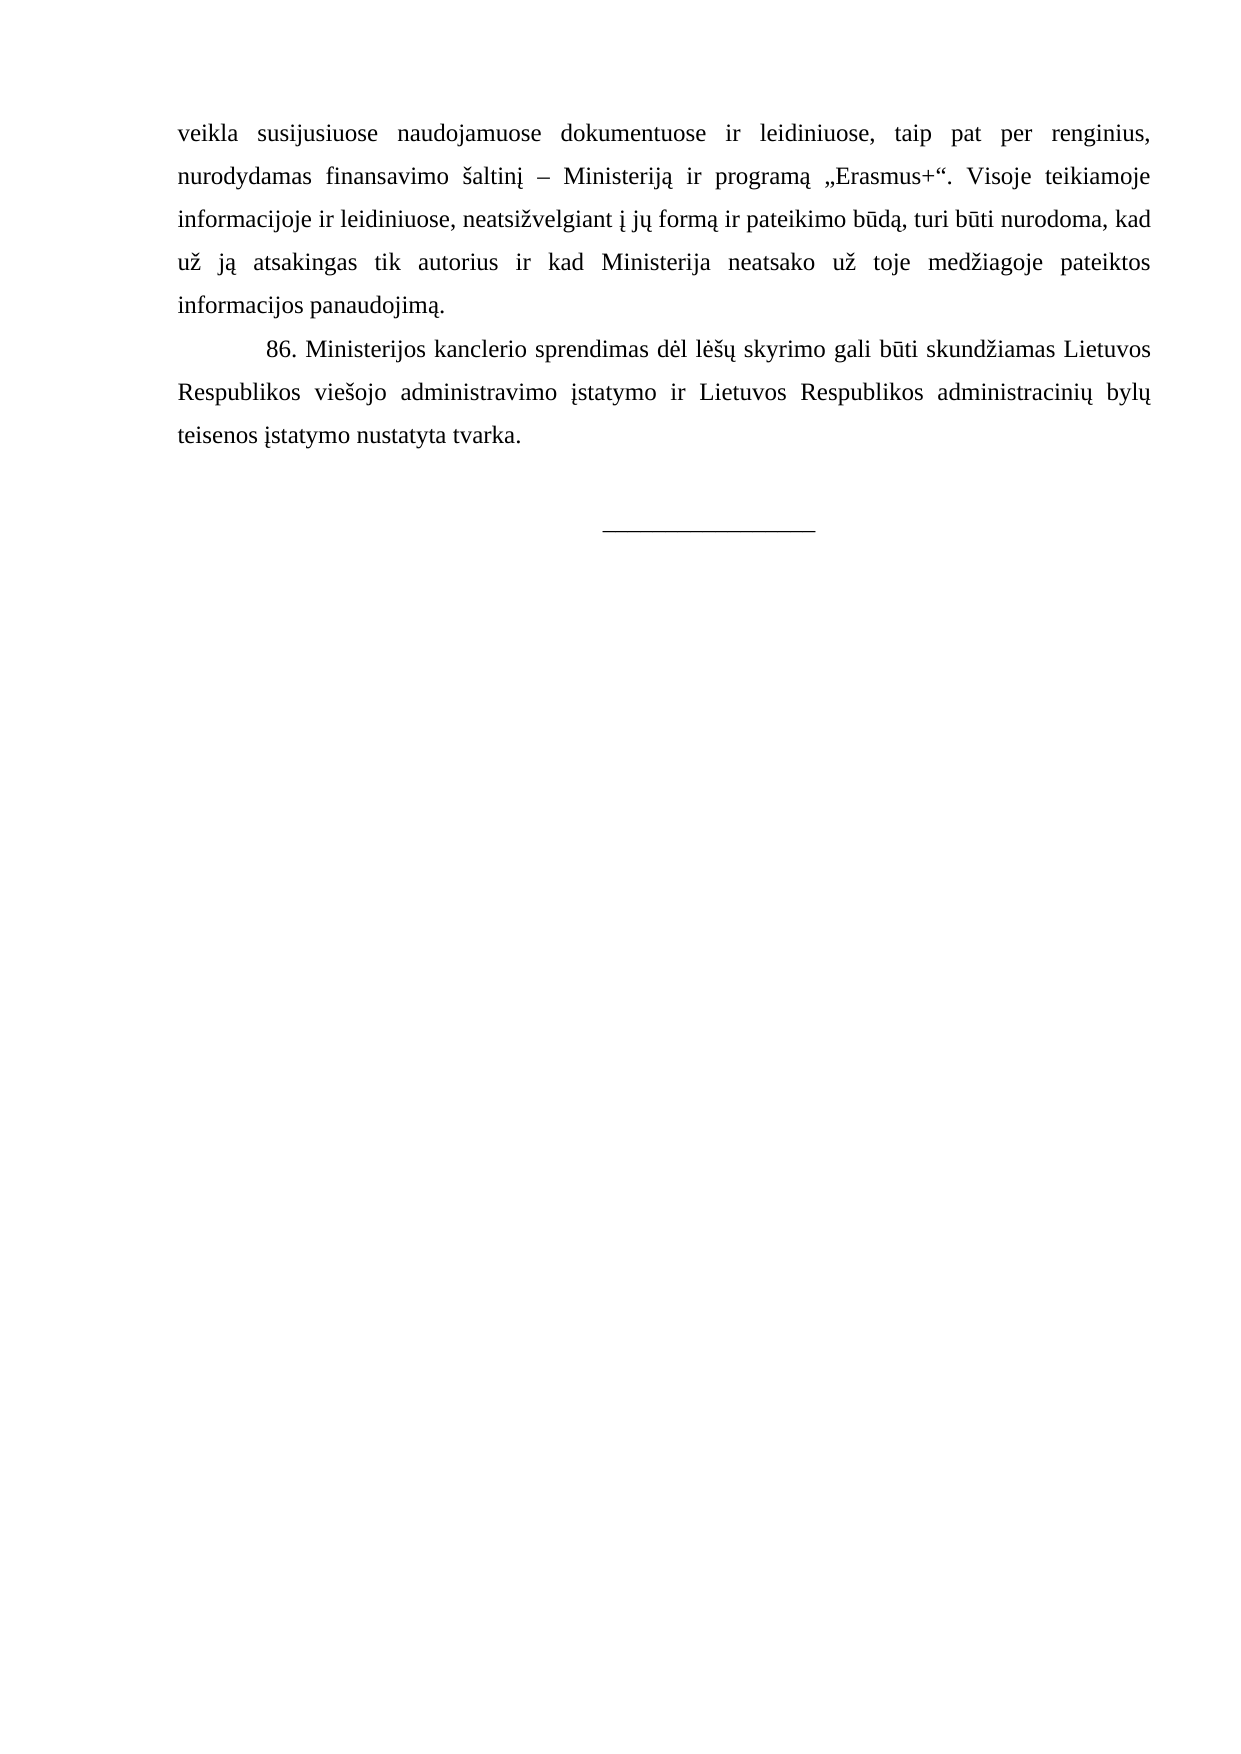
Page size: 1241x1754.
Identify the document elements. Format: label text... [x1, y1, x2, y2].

text veikla susijusiuose naudojamuose dokumentuose ir leidiniuose, taip pat per renginius, nurodydamas finansavimo šaltinį – Ministeriją ir programą „Erasmus+“. Visoje teikiamoje informacijoje ir leidiniuose, neatsižvelgiant į jų formą ir pateikimo būdą, turi būti nurodoma, kad už ją atsakingas tik autorius ir kad Ministerija neatsako už toje medžiagoje pateiktos informacijos panaudojimą. [177, 118, 1152, 319]
text _________________ [177, 506, 1152, 535]
text 86. Ministerijos kanclerio sprendimas dėl lėšų skyrimo gali būti skundžiamas Lietuvos Respublikos viešojo administravimo įstatymo ir Lietuvos Respublikos administracinių bylų teisenos įstatymo nustatyta tvarka. [177, 334, 1152, 449]
